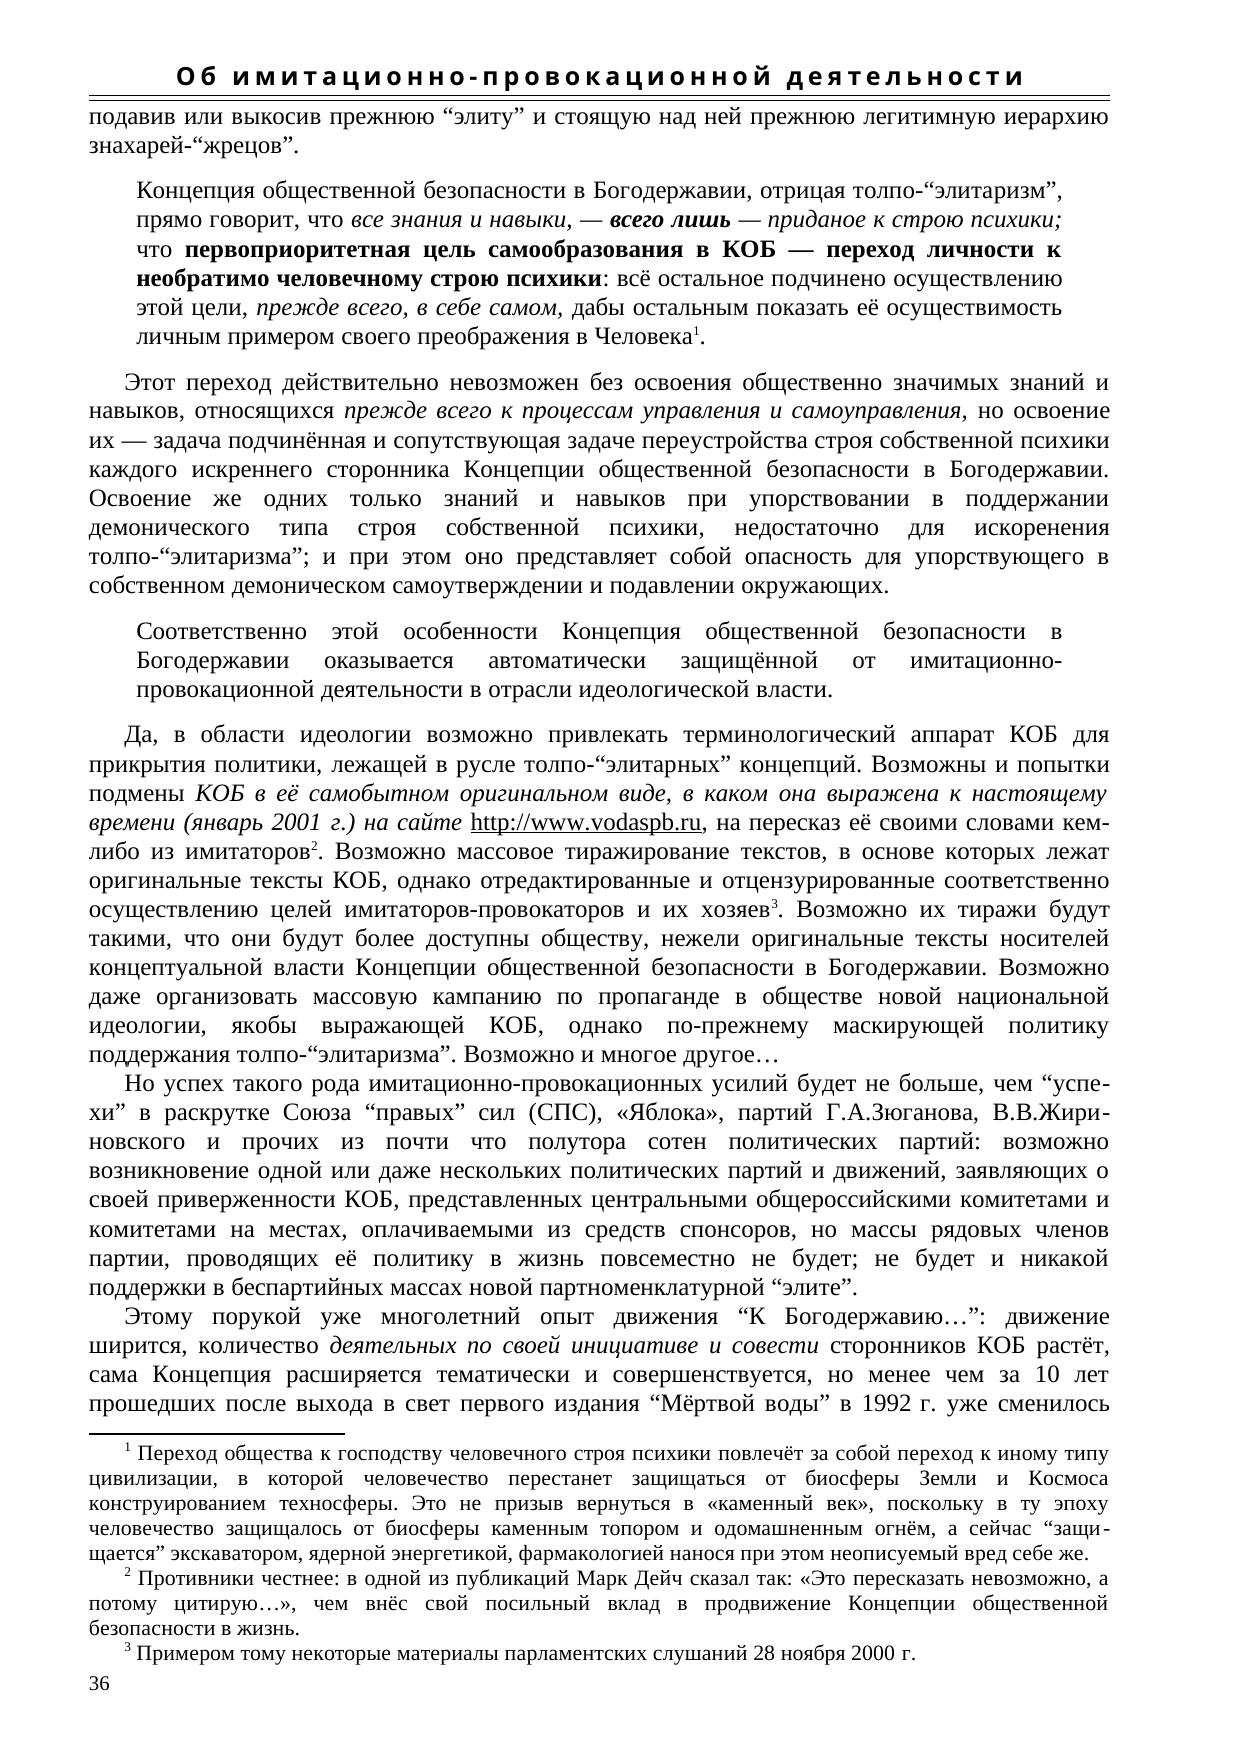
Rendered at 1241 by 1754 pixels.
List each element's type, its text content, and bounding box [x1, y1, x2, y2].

text Но успех такого рода имитационно-провокационных усилий будет не больше, чем “успе­хи” в раскрутке Союза “правых” сил (СПС), «Яблока», партий Г.А.Зюганова, В.В.Жири­новского и прочих из почти что полутора сотен политических партий: возможно возникновение одной или даже нескольких политических партий и движений, заявляющих о своей приверженности КОБ, представленных центральными общероссийскими комитетами и комитетами на местах, оплачиваемыми из средств спонсоров, но массы рядовых членов партии, проводящих её политику в жизнь повсеместно не будет; не будет и никакой поддержки в беспартийных массах новой партноменклатурной “элите”. [89, 1068, 1110, 1301]
text подавив или выкосив прежнюю “элиту” и стоящую над ней прежнюю легитимную иерархию знахарей-“жрецов”. [89, 101, 1110, 159]
text Соответственно этой особенности Концепция общественной безопасности в Богодержавии оказывается автоматически защищённой от имитационно-провокационной деятельности в отрасли идеологической власти. [136, 616, 1063, 703]
text Переход общества к господству человечного строя психики повлечёт за собой переход к иному типу цивилизации, в которой человечество перестанет защищаться от биосферы Земли и Космоса конструированием техносферы. Это не призыв вернуться в «каменный век», поскольку в ту эпоху человечество защищалось от биосферы каменным топором и одомашненным огнём, а сейчас “защи­щается” экскаватором, ядерной энергетикой, фармакологией нанося при этом неописуемый вред себе же. [89, 1440, 1110, 1565]
text Концепция общественной безопасности в Богодержавии, отрицая толпо-“элита­ризм”, прямо говорит, что все знания и навыки, — всего лишь — приданое к строю психики; что первоприоритетная цель самообразования в КОБ — переход личности к необратимо человечному строю психики: всё остальное подчинено осуществлению этой цели, прежде всего, в себе самом, дабы остальным показать её осуществимость личным примером своего преображения в Человека. [136, 175, 1063, 350]
text Противники честнее: в одной из публикаций Марк Дейч сказал так: «Это пересказать невозможно, а потому цитирую…», чем внёс свой посильный вклад в продвижение Концепции общественной безопасности в жизнь. [89, 1565, 1110, 1640]
text Да, в области идеологии возможно привлекать терминологический аппарат КОБ для прикрытия политики, лежащей в русле толпо-“элитар­ных” концепций. Возможны и попытки подмены КОБ в её самобытном оригинальном виде, в каком она выражена к настоящему времени (январь 2001 г.) на сайте http://www.vodaspb.ru, на пересказ её своими словами кем-либо из имитаторов. Возможно массовое тиражирование текстов, в основе которых лежат оригинальные тексты КОБ, однако отредактированные и отцензурированные соответственно осуществлению целей имитаторов-провокаторов и их хозяев. Возможно их тиражи будут такими, что они будут более доступны обществу, нежели оригинальные тексты носителей концептуальной власти Концепции общественной безопасности в Богодержавии. Возможно даже организовать массовую кампанию по пропаганде в обществе новой национальной идеологии, якобы выражающей КОБ, однако по-прежнему маскирующей политику поддержания толпо-“элитаризма”. Возможно и многое другое… [89, 719, 1110, 1068]
text Этому порукой уже многолетний опыт движения “К Богодержавию…”: движение ширится, количество деятельных по своей инициативе и совести сторонников КОБ растёт, сама Концепция расширяется тематически и совершенствуется, но менее чем за 10 лет прошедших после выхода в свет первого издания “Мёртвой воды” в 1992 г. уже сменилось [89, 1301, 1110, 1417]
text Этот переход действительно невозможен без освоения общественно значимых знаний и навыков, относящихся прежде всего к процессам управления и самоуправления, но освоение их — задача подчинённая и сопутствующая задаче переустройства строя собственной психики каждого искреннего сторонника Концепции общественной безопасности в Богодержавии. Освоение же одних только знаний и навыков при упорствовании в поддержании демонического типа строя собственной психики, недостаточно для искоренения толпо-“элитаризма”; и при этом оно представляет собой опасность для упорствующего в собственном демоническом самоутверждении и подавлении окружающих. [89, 366, 1110, 599]
text Примером тому некоторые материалы парламентских слушаний 28 ноября 2000 г. [89, 1640, 1110, 1665]
